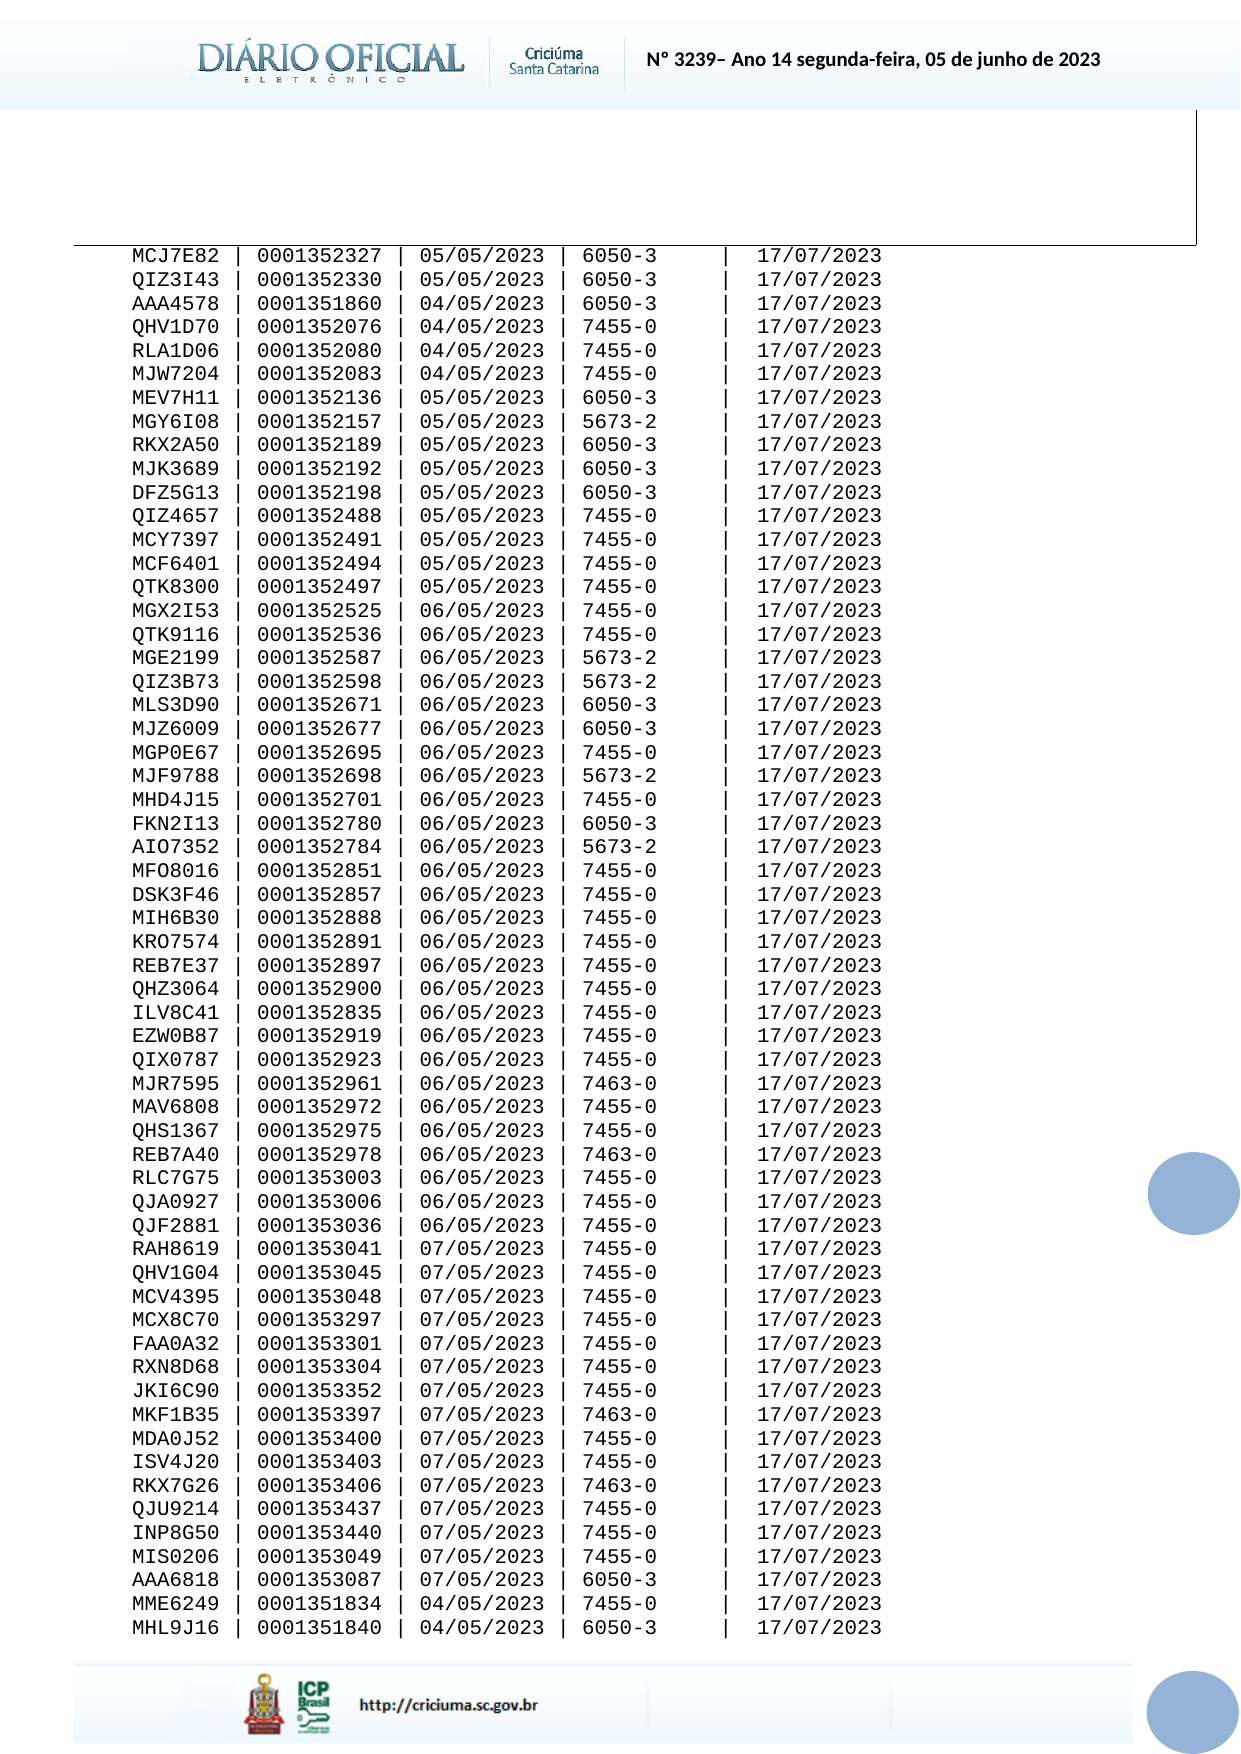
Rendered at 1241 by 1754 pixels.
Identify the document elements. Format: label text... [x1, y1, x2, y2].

text RAH8619 | 0001353041 | 07/05/2023 | 7455-0 | 17/07/2023 [44, 1238, 1196, 1262]
text DSK3F46 | 0001352857 | 06/05/2023 | 7455-0 | 17/07/2023 [44, 884, 1196, 907]
text MFO8016 | 0001352851 | 06/05/2023 | 7455-0 | 17/07/2023 [44, 860, 1196, 884]
text MLS3D90 | 0001352671 | 06/05/2023 | 6050-3 | 17/07/2023 [44, 694, 1196, 718]
text MCJ7E82 | 0001352327 | 05/05/2023 | 6050-3 | 17/07/2023 [44, 245, 1196, 269]
text MCY7397 | 0001352491 | 05/05/2023 | 7455-0 | 17/07/2023 [44, 529, 1196, 553]
text MJW7204 | 0001352083 | 04/05/2023 | 7455-0 | 17/07/2023 [44, 363, 1196, 387]
text MCF6401 | 0001352494 | 05/05/2023 | 7455-0 | 17/07/2023 [44, 553, 1196, 576]
text QJA0927 | 0001353006 | 06/05/2023 | 7455-0 | 17/07/2023 [44, 1191, 1153, 1215]
text ISV4J20 | 0001353403 | 07/05/2023 | 7455-0 | 17/07/2023 [44, 1451, 1196, 1475]
text QTK8300 | 0001352497 | 05/05/2023 | 7455-0 | 17/07/2023 [44, 576, 1196, 600]
text QTK9116 | 0001352536 | 06/05/2023 | 7455-0 | 17/07/2023 [44, 623, 1196, 647]
text DFZ5G13 | 0001352198 | 05/05/2023 | 6050-3 | 17/07/2023 [44, 482, 1196, 505]
text QIX0787 | 0001352923 | 06/05/2023 | 7455-0 | 17/07/2023 [44, 1049, 1196, 1073]
text QJF2881 | 0001353036 | 06/05/2023 | 7455-0 | 17/07/2023 [44, 1215, 1196, 1238]
text QHV1D70 | 0001352076 | 04/05/2023 | 7455-0 | 17/07/2023 [44, 316, 1196, 340]
text MJK3689 | 0001352192 | 05/05/2023 | 6050-3 | 17/07/2023 [44, 458, 1196, 482]
text RKX7G26 | 0001353406 | 07/05/2023 | 7463-0 | 17/07/2023 [44, 1475, 1196, 1498]
text RXN8D68 | 0001353304 | 07/05/2023 | 7455-0 | 17/07/2023 [44, 1357, 1196, 1380]
text QIZ3I43 | 0001352330 | 05/05/2023 | 6050-3 | 17/07/2023 [44, 269, 1196, 292]
text AAA4578 | 0001351860 | 04/05/2023 | 6050-3 | 17/07/2023 [44, 292, 1196, 316]
text QHS1367 | 0001352975 | 06/05/2023 | 7455-0 | 17/07/2023 [44, 1120, 1196, 1144]
text RKX2A50 | 0001352189 | 05/05/2023 | 6050-3 | 17/07/2023 [44, 434, 1196, 458]
text QHV1G04 | 0001353045 | 07/05/2023 | 7455-0 | 17/07/2023 [44, 1262, 1196, 1286]
text MGY6I08 | 0001352157 | 05/05/2023 | 5673-2 | 17/07/2023 [44, 411, 1196, 434]
text MGX2I53 | 0001352525 | 06/05/2023 | 7455-0 | 17/07/2023 [44, 600, 1196, 623]
text AIO7352 | 0001352784 | 06/05/2023 | 5673-2 | 17/07/2023 [44, 836, 1196, 860]
text RLC7G75 | 0001353003 | 06/05/2023 | 7455-0 | 17/07/2023 [44, 1167, 1157, 1191]
text MDA0J52 | 0001353400 | 07/05/2023 | 7455-0 | 17/07/2023 [44, 1427, 1196, 1451]
text JKI6C90 | 0001353352 | 07/05/2023 | 7455-0 | 17/07/2023 [44, 1380, 1196, 1404]
text QHZ3064 | 0001352900 | 06/05/2023 | 7455-0 | 17/07/2023 [44, 978, 1196, 1002]
text MIH6B30 | 0001352888 | 06/05/2023 | 7455-0 | 17/07/2023 [44, 907, 1196, 931]
text MJR7595 | 0001352961 | 06/05/2023 | 7463-0 | 17/07/2023 [44, 1073, 1196, 1096]
text REB7E37 | 0001352897 | 06/05/2023 | 7455-0 | 17/07/2023 [44, 954, 1196, 978]
text QIZ4657 | 0001352488 | 05/05/2023 | 7455-0 | 17/07/2023 [44, 505, 1196, 529]
text MEV7H11 | 0001352136 | 05/05/2023 | 6050-3 | 17/07/2023 [44, 387, 1196, 411]
text EZW0B87 | 0001352919 | 06/05/2023 | 7455-0 | 17/07/2023 [44, 1026, 1196, 1049]
text MHD4J15 | 0001352701 | 06/05/2023 | 7455-0 | 17/07/2023 [44, 789, 1196, 813]
text INP8G50 | 0001353440 | 07/05/2023 | 7455-0 | 17/07/2023 [44, 1522, 1196, 1546]
text MGP0E67 | 0001352695 | 06/05/2023 | 7455-0 | 17/07/2023 [44, 742, 1196, 765]
text KRO7574 | 0001352891 | 06/05/2023 | 7455-0 | 17/07/2023 [44, 931, 1196, 954]
text MCV4395 | 0001353048 | 07/05/2023 | 7455-0 | 17/07/2023 [44, 1286, 1196, 1309]
text FAA0A32 | 0001353301 | 07/05/2023 | 7455-0 | 17/07/2023 [44, 1333, 1196, 1357]
text ILV8C41 | 0001352835 | 06/05/2023 | 7455-0 | 17/07/2023 [44, 1002, 1196, 1026]
text MKF1B35 | 0001353397 | 07/05/2023 | 7463-0 | 17/07/2023 [44, 1404, 1196, 1427]
text QJU9214 | 0001353437 | 07/05/2023 | 7455-0 | 17/07/2023 [44, 1498, 1196, 1522]
text MCX8C70 | 0001353297 | 07/05/2023 | 7455-0 | 17/07/2023 [44, 1309, 1196, 1333]
text MAV6808 | 0001352972 | 06/05/2023 | 7455-0 | 17/07/2023 [44, 1096, 1196, 1120]
text RLA1D06 | 0001352080 | 04/05/2023 | 7455-0 | 17/07/2023 [44, 340, 1196, 363]
text MHL9J16 | 0001351840 | 04/05/2023 | 6050-3 | 17/07/2023 [44, 1617, 1196, 1640]
text QIZ3B73 | 0001352598 | 06/05/2023 | 5673-2 | 17/07/2023 [44, 671, 1196, 694]
text MGE2199 | 0001352587 | 06/05/2023 | 5673-2 | 17/07/2023 [44, 647, 1196, 671]
text MJF9788 | 0001352698 | 06/05/2023 | 5673-2 | 17/07/2023 [44, 765, 1196, 789]
text AAA6818 | 0001353087 | 07/05/2023 | 6050-3 | 17/07/2023 [44, 1569, 1196, 1593]
text MIS0206 | 0001353049 | 07/05/2023 | 7455-0 | 17/07/2023 [44, 1546, 1196, 1569]
text MME6249 | 0001351834 | 04/05/2023 | 7455-0 | 17/07/2023 [44, 1593, 1196, 1617]
text MJZ6009 | 0001352677 | 06/05/2023 | 6050-3 | 17/07/2023 [44, 718, 1196, 742]
text REB7A40 | 0001352978 | 06/05/2023 | 7463-0 | 17/07/2023 [44, 1144, 1196, 1167]
text FKN2I13 | 0001352780 | 06/05/2023 | 6050-3 | 17/07/2023 [44, 813, 1196, 836]
